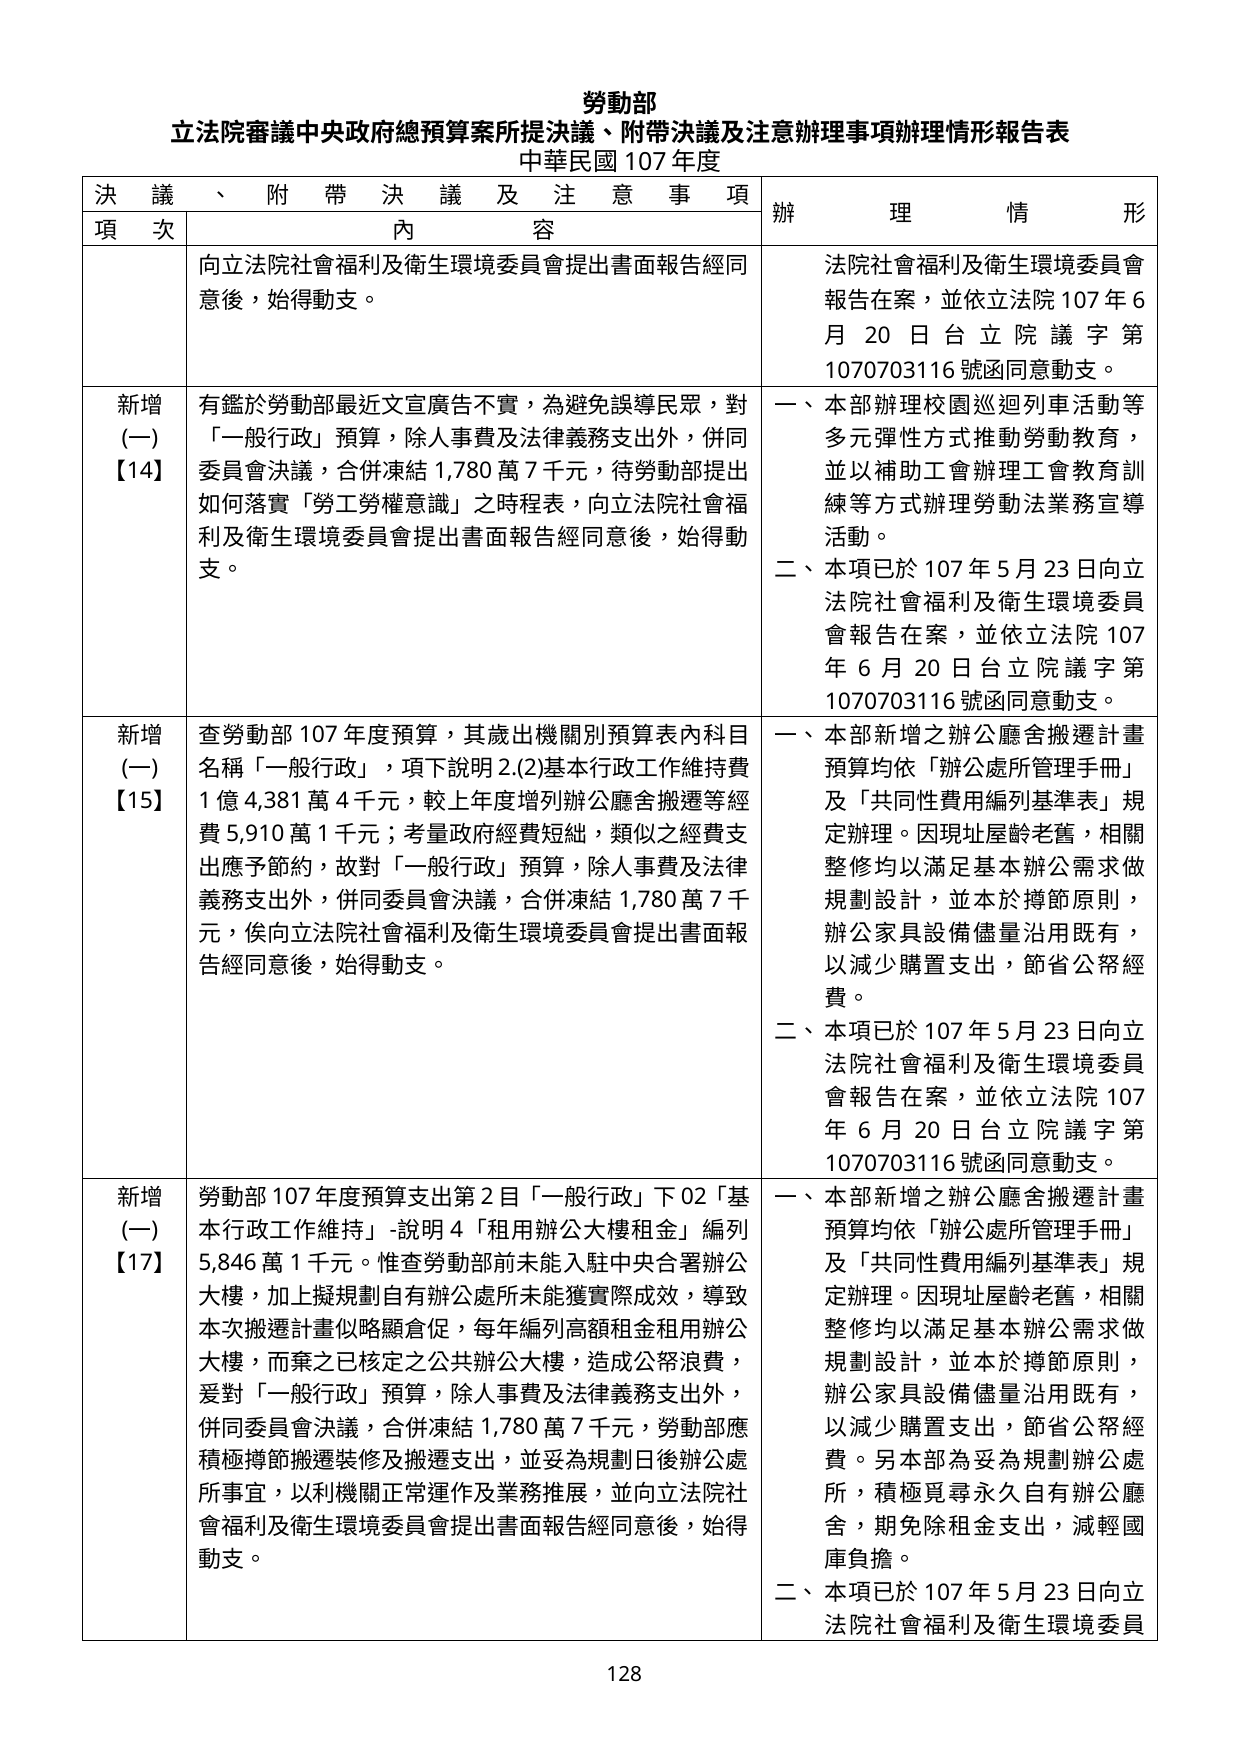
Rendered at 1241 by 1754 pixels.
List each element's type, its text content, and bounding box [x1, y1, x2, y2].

table_cell 本部辦理校園巡迴列車活動等多元彈性方式推動勞動教育，並以補助工會辦理工會教育訓練等方式辦理勞動法業務宣導活動。 本項已於107年5月23日向立法院社會福利及衛生環境委員會報告在案，並依立法院107年6月20日台立院議字第1070703116號函同意動支。 [762, 387, 1157, 716]
table_cell 本部新增之辦公廳舍搬遷計畫預算均依「辦公處所管理手冊」及「共同性費用編列基準表」規定辦理。因現址屋齡老舊，相關整修均以滿足基本辦公需求做規劃設計，並本於撙節原則，辦公家具設備儘量沿用既有，以減少購置支出，節省公帑經費。 本項已於107年5月23日向立法院社會福利及衛生環境委員會報告在案，並依立法院107年6月20日台立院議字第1070703116號函同意動支。 [762, 717, 1157, 1178]
table_cell 內 容 [187, 212, 761, 245]
table_cell 新增 (一) 【15】 [83, 717, 186, 1178]
table_cell 勞動部107年度預算支出第2目「一般行政」下02「基本行政工作維持」-說明4「租用辦公大樓租金」編列5,846萬1千元。惟查勞動部前未能入駐中央合署辦公大樓，加上擬規劃自有辦公處所未能獲實際成效，導致本次搬遷計畫似略顯倉促，每年編列高額租金租用辦公大樓，而棄之已核定之公共辦公大樓，造成公帑浪費，爰對「一般行政」預算，除人事費及法律義務支出外，併同委員會決議，合併凍結1,780萬7千元，勞動部應積極撙節搬遷裝修及搬遷支出，並妥為規劃日後辦公處所事宜，以利機關正常運作及業務推展，並向立法院社會福利及衛生環境委員會提出書面報告經同意後，始得動支。 [187, 1179, 761, 1640]
table_cell 項次 [83, 212, 186, 245]
table_cell [83, 246, 186, 386]
table_cell 法院社會福利及衛生環境委員會報告在案，並依立法院107年6月20日台立院議字第1070703116號函同意動支。 [762, 246, 1157, 386]
table_cell 有鑑於勞動部最近文宣廣告不實，為避免誤導民眾，對「一般行政」預算，除人事費及法律義務支出外，併同委員會決議，合併凍結1,780萬7千元，待勞動部提出如何落實「勞工勞權意識」之時程表，向立法院社會福利及衛生環境委員會提出書面報告經同意後，始得動支。 [187, 387, 761, 716]
table_cell 向立法院社會福利及衛生環境委員會提出書面報告經同意後，始得動支。 [187, 246, 761, 386]
table_header 辦理情形 [762, 177, 1157, 245]
table_cell 本部新增之辦公廳舍搬遷計畫預算均依「辦公處所管理手冊」及「共同性費用編列基準表」規定辦理。因現址屋齡老舊，相關整修均以滿足基本辦公需求做規劃設計，並本於撙節原則，辦公家具設備儘量沿用既有，以減少購置支出，節省公帑經費。另本部為妥為規劃辦公處所，積極覓尋永久自有辦公廳舍，期免除租金支出，減輕國庫負擔。 本項已於107年5月23日向立法院社會福利及衛生環境委員 [762, 1179, 1157, 1640]
table_cell 新增 (一) 【17】 [83, 1179, 186, 1640]
table_header 決議、附帶決議及注意事項 [83, 177, 761, 211]
table_cell 新增 (一) 【14】 [83, 387, 186, 716]
table_cell 查勞動部107年度預算，其歲出機關別預算表內科目名稱「一般行政」，項下說明2.(2)基本行政工作維持費1億4,381萬4千元，較上年度增列辦公廳舍搬遷等經費5,910萬1千元；考量政府經費短絀，類似之經費支出應予節約，故對「一般行政」預算，除人事費及法律義務支出外，併同委員會決議，合併凍結1,780萬7千元，俟向立法院社會福利及衛生環境委員會提出書面報告經同意後，始得動支。 [187, 717, 761, 1178]
